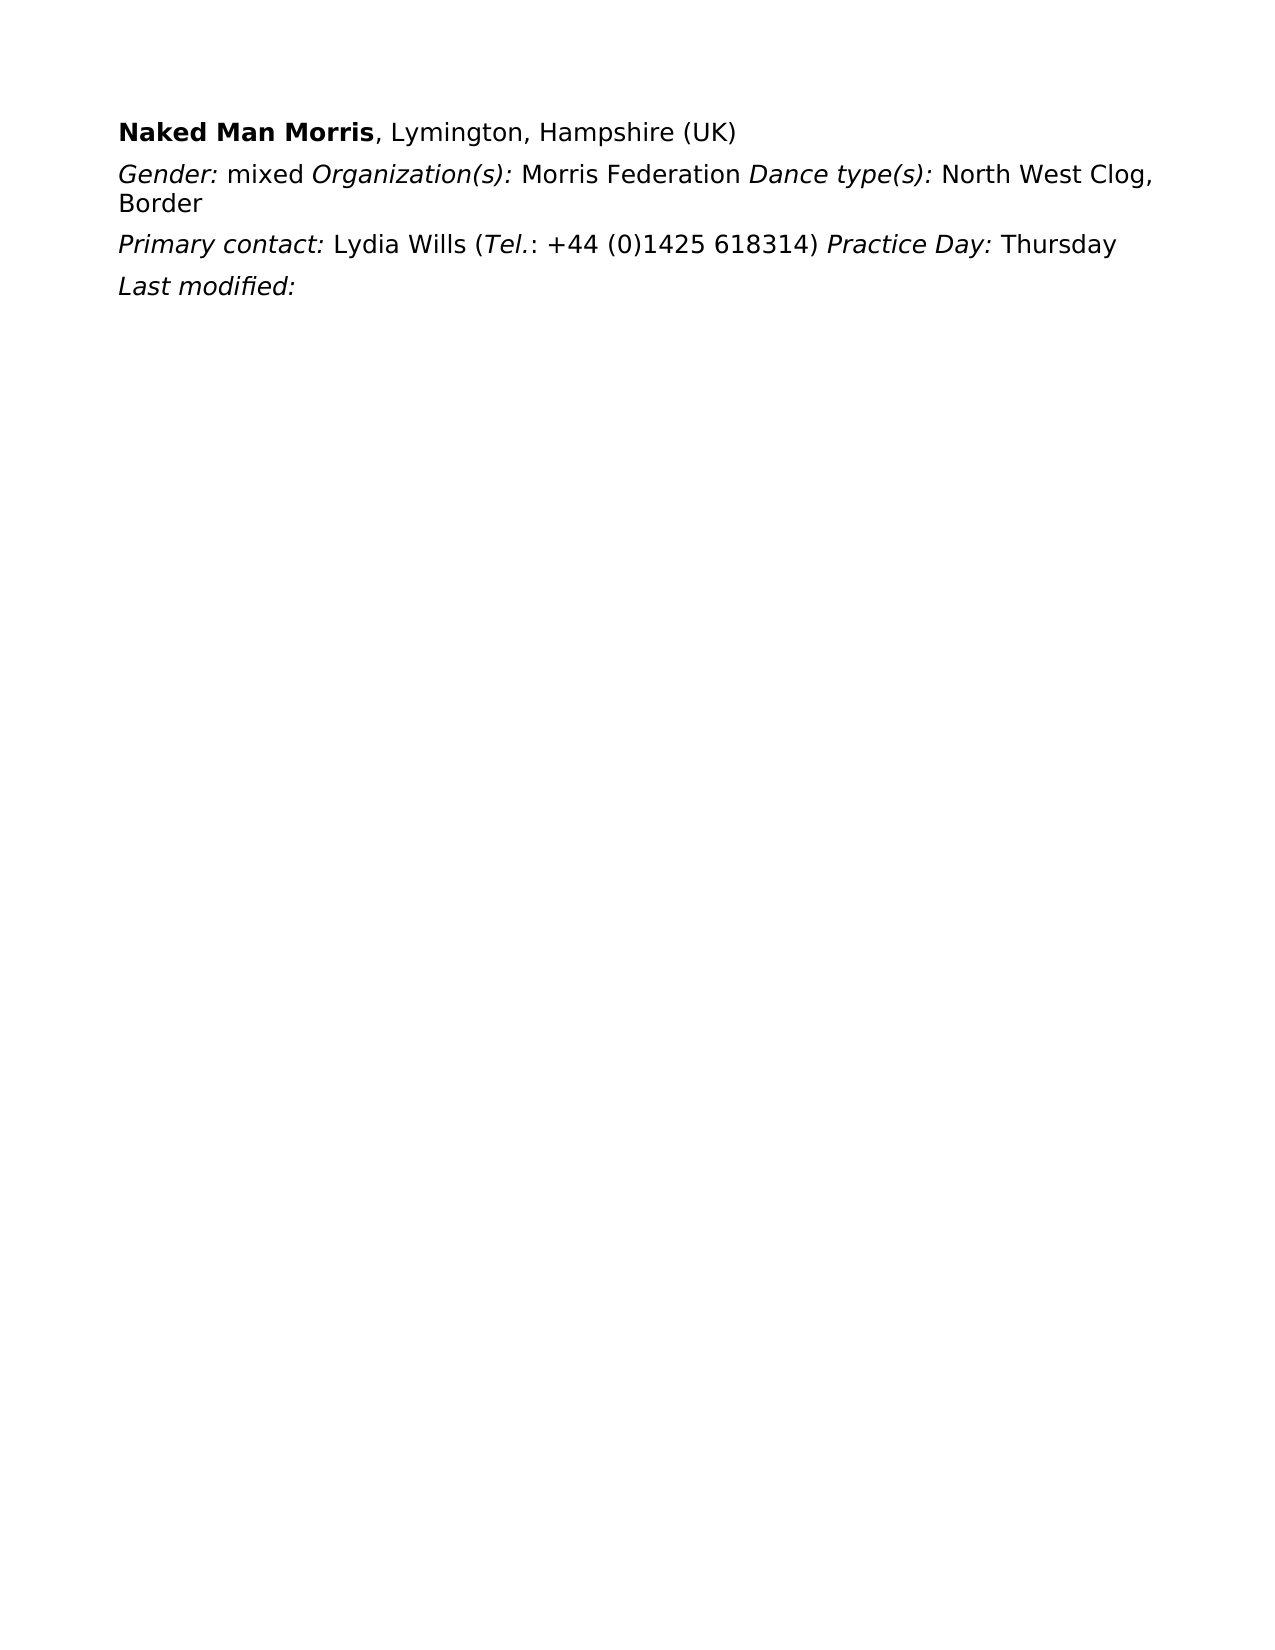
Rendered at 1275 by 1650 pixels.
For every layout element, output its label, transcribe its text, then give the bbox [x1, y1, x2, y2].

text Gender: mixed Organization(s): Morris Federation Dance type(s): North West Clog, Border [118, 160, 1157, 218]
text Naked Man Morris, Lymington, Hampshire (UK) [118, 118, 1157, 147]
text Primary contact: Lydia Wills (Tel.: +44 (0)1425 618314) Practice Day: Thursday [118, 231, 1157, 260]
text Last modified: [118, 272, 1157, 301]
